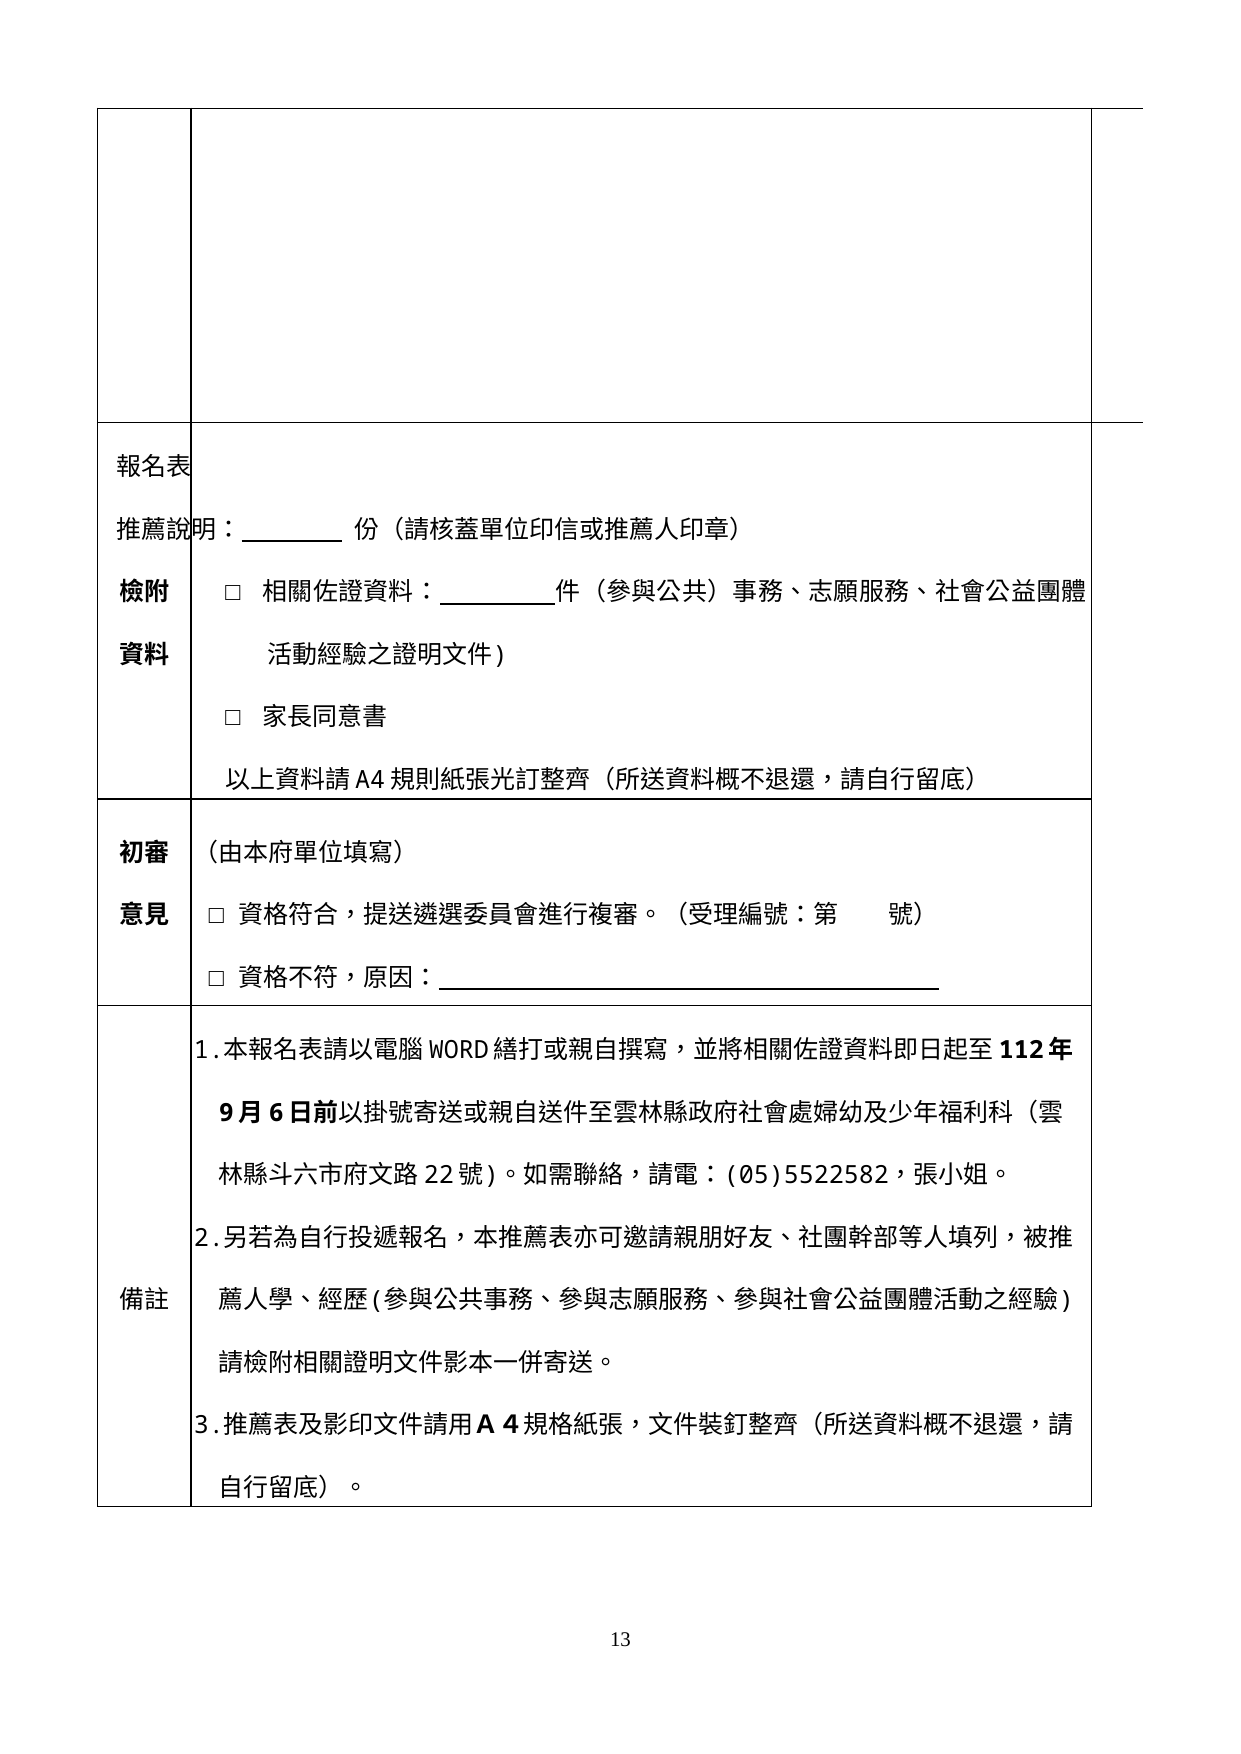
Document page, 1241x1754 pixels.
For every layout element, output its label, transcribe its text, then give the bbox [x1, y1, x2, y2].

table_cell 報名表 推薦說明： 份（請核蓋單位印信或推薦人印章） 相關佐證資料： 件（參與公共）事務、志願服務、社會公益團體活動經驗之證明文件) 家長同意書 以上資料請A4規則紙張光訂整齊（所送資料概不退還，請自行留底） [192, 423, 1091, 798]
table_cell 備註 [98, 1006, 190, 1506]
table_cell [1092, 798, 1143, 1005]
table_cell （由本府單位填寫） □ 資格符合，提送遴選委員會進行複審。（受理編號：第 號） □ 資格不符，原因： [192, 800, 1091, 1005]
table_cell [1092, 423, 1143, 798]
table_cell 1.本報名表請以電腦WORD繕打或親自撰寫，並將相關佐證資料即日起至112年9月6日前以掛號寄送或親自送件至雲林縣政府社會處婦幼及少年福利科（雲林縣斗六市府文路22號)。如需聯絡，請電：(05)5522582，張小姐。 2.另若為自行投遞報名，本推薦表亦可邀請親朋好友、社團幹部等人填列，被推薦人學、經歷(參與公共事務、參與志願服務、參與社會公益團體活動之經驗)請檢附相關證明文件影本一併寄送。 3.推薦表及影印文件請用Ａ４規格紙張，文件裝釘整齊（所送資料概不退還，請自行留底）。 [192, 1006, 1091, 1506]
table_cell 檢附 資料 [98, 423, 190, 798]
table_cell [1092, 109, 1143, 422]
table_cell [192, 109, 1091, 422]
table_cell [98, 109, 190, 422]
table_cell [1092, 1005, 1143, 1506]
table_cell 初審 意見 [98, 800, 190, 1005]
